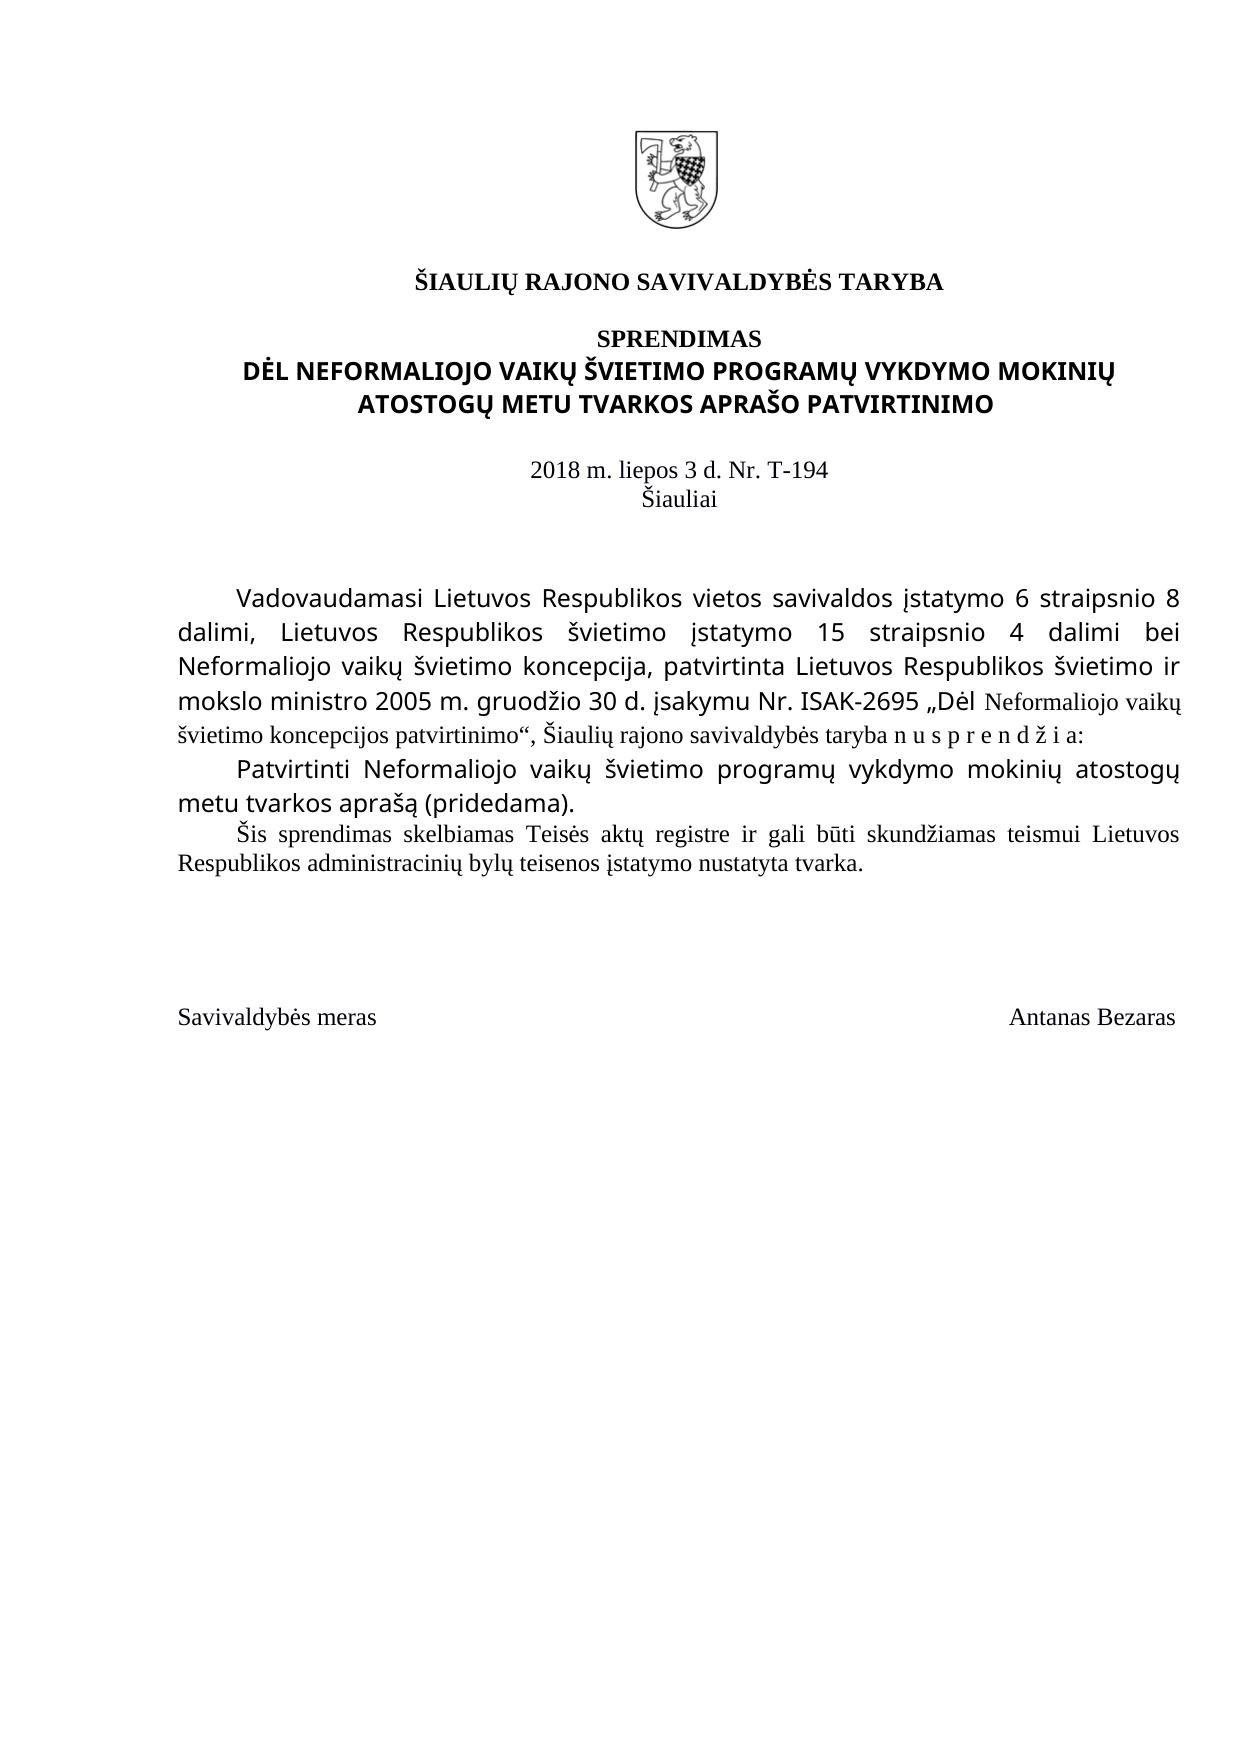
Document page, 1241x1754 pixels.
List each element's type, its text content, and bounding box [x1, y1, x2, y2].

text Patvirtinti Neformaliojo vaikų švietimo programų vykdymo mokinių atostogų metu tvarkos aprašą (pridedama). [177, 751, 1181, 819]
text Savivaldybės meras Antanas Bezaras [177, 1002, 1181, 1031]
text 2018 m. liepos 3 d. Nr. T-194 [177, 455, 1181, 484]
text ŠIAULIŲ RAJONO SAVIVALDYBĖS TARYBA [177, 267, 1181, 296]
text DĖL NEFORMALIOJO VAIKŲ ŠVIETIMO PROGRAMŲ VYKDYMO MOKINIŲ ATOSTOGŲ METU tvarkOS APRAŠO PATVIRTINIMO [177, 353, 1181, 421]
text SPRENDIMAS [177, 324, 1181, 353]
text Vadovaudamasi Lietuvos Respublikos vietos savivaldos įstatymo 6 straipsnio 8 dalimi, Lietuvos Respublikos švietimo įstatymo 15 straipsnio 4 dalimi bei Neformaliojo vaikų švietimo koncepcija, patvirtinta Lietuvos Respublikos švietimo ir mokslo ministro 2005 m. gruodžio 30 d. įsakymu Nr. ISAK-2695 „Dėl Neformaliojo vaikų švietimo koncepcijos patvirtinimo“, Šiaulių rajono savivaldybės taryba n u s p r e n d ž i a: [177, 581, 1181, 751]
text Šiauliai [177, 484, 1181, 513]
text Šis sprendimas skelbiamas Teisės aktų registre ir gali būti skundžiamas teismui Lietuvos Respublikos administracinių bylų teisenos įstatymo nustatyta tvarka. [177, 819, 1181, 877]
